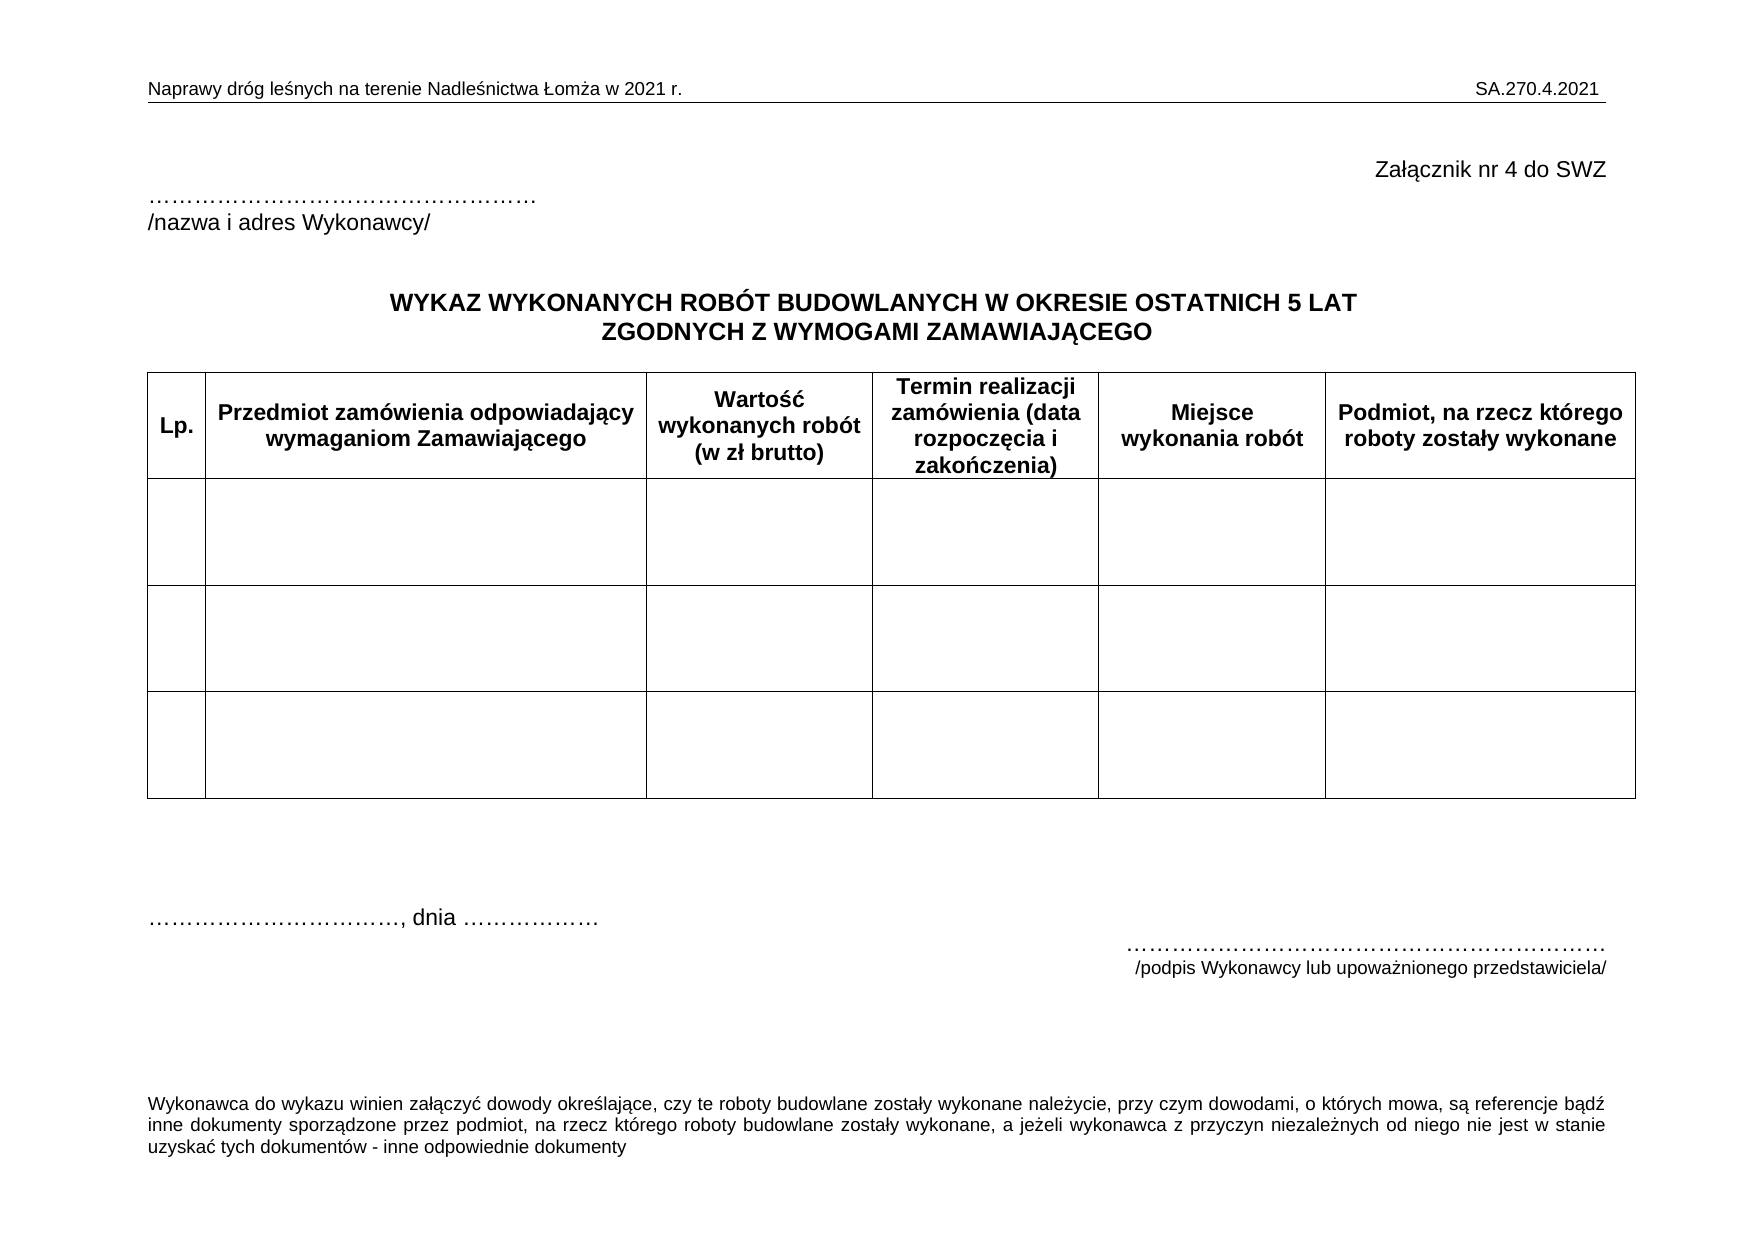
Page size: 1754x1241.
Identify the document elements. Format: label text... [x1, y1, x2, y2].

text /nazwa i adres Wykonawcy/ [148, 209, 1606, 235]
table_cell [873, 586, 1098, 691]
text /podpis Wykonawcy lub upoważnionego przedstawiciela/ [148, 957, 1606, 978]
text …………………………………………… [148, 182, 1606, 209]
table_cell [1326, 479, 1635, 584]
table_cell [206, 692, 646, 797]
table_cell [1326, 586, 1635, 691]
table_cell [647, 479, 872, 584]
table_header Przedmiot zamówienia odpowiadający wymaganiom Zamawiającego [206, 373, 646, 478]
table_header Podmiot, na rzecz którego roboty zostały wykonane [1326, 373, 1635, 478]
table_cell [148, 692, 205, 797]
text Załącznik nr 4 do SWZ [148, 156, 1606, 182]
table_cell [1099, 479, 1325, 584]
text ……………………………, dnia ……………… [148, 904, 1606, 930]
table_header Lp. [148, 373, 205, 478]
table_cell [148, 479, 205, 584]
table_cell [206, 586, 646, 691]
table_cell [873, 479, 1098, 584]
table_cell [206, 479, 646, 584]
text ……………………………………………………… [148, 930, 1606, 957]
table_cell [148, 586, 205, 691]
table_cell [1099, 586, 1325, 691]
table_cell [647, 692, 872, 797]
text ZGODNYCH Z WYMOGAMI ZAMAWIAJĄCEGO [148, 316, 1606, 345]
table_cell [1326, 692, 1635, 797]
table_cell [1099, 692, 1325, 797]
text WYKAZ WYKONANYCH ROBÓT BUDOWLANYCH W OKRESIE OSTATNICH 5 LAT [148, 288, 1606, 316]
table_header Termin realizacji zamówienia (data rozpoczęcia i zakończenia) [873, 373, 1098, 478]
table_header Wartość wykonanych robót (w zł brutto) [647, 373, 872, 478]
table_header Miejsce wykonania robót [1099, 373, 1325, 478]
table_cell [873, 692, 1098, 797]
table_cell [647, 586, 872, 691]
